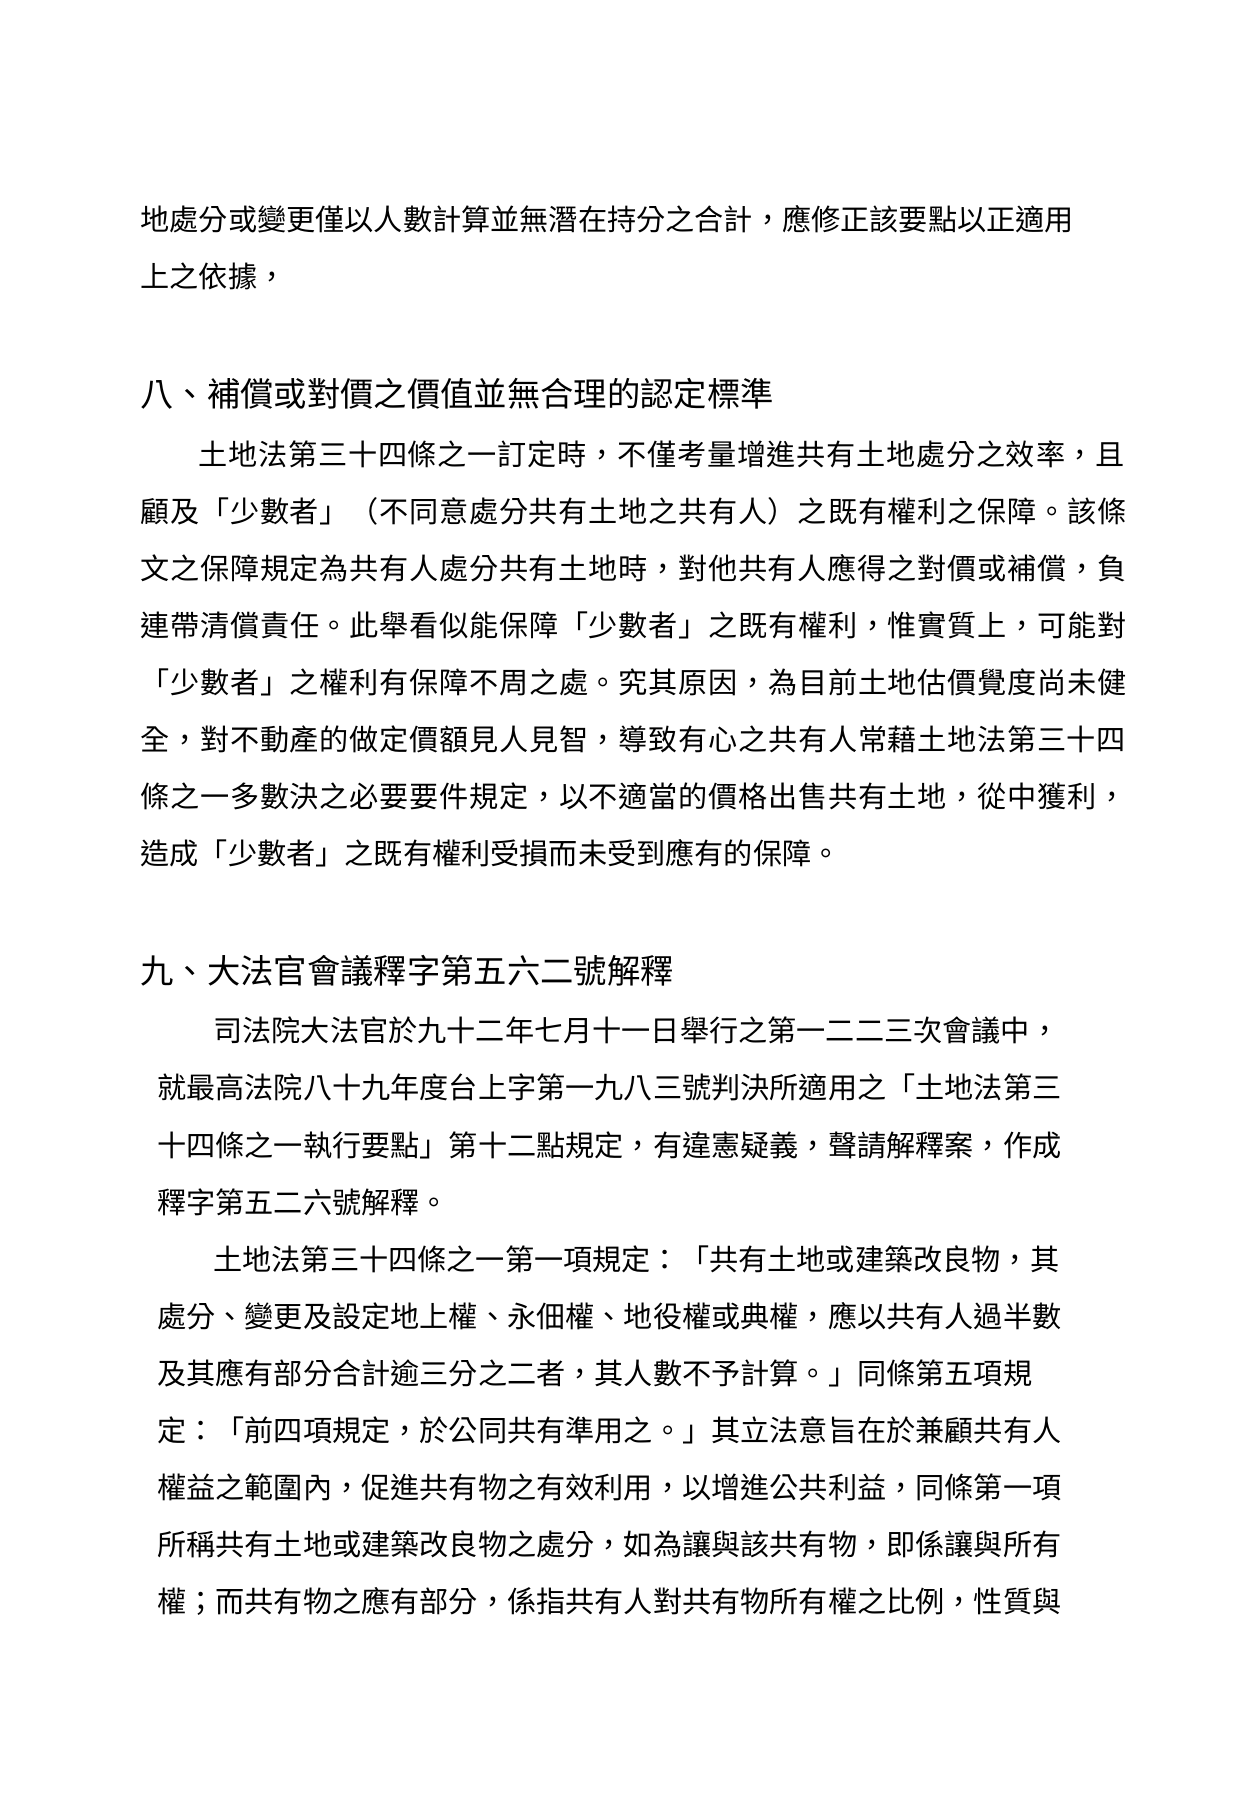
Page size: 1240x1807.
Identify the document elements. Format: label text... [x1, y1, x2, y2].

text 釋字第五二六號解釋。 [157, 1164, 1127, 1221]
text 土地法第三十四條之一第一項規定：「共有土地或建築改良物，其 [213, 1221, 1127, 1278]
text 定：「前四項規定，於公同共有準用之。」其立法意旨在於兼顧共有人 [157, 1393, 1127, 1450]
text 土地法第三十四條之一訂定時，不僅考量增進共有土地處分之效率，且顧及「少數者」（不同意處分共有土地之共有人）之既有權利之保障。該條文之保障規定為共有人處分共有土地時，對他共有人應得之對價或補償，負連帶清償責任。此舉看似能保障「少數者」之既有權利，惟實質上，可能對「少數者」之權利有保障不周之處。究其原因，為目前土地估價覺度尚未健全，對不動產的做定價額見人見智，導致有心之共有人常藉土地法第三十四條之一多數決之必要要件規定，以不適當的價格出售共有土地，從中獲利，造成「少數者」之既有權利受損而未受到應有的保障。 [140, 416, 1127, 873]
text 權；而共有物之應有部分，係指共有人對共有物所有權之比例，性質與 [157, 1564, 1127, 1621]
text 上之依據， [140, 239, 1127, 296]
text 所稱共有土地或建築改良物之處分，如為讓與該共有物，即係讓與所有 [157, 1507, 1127, 1564]
text 處分、變更及設定地上權、永佃權、地役權或典權，應以共有人過半數 [157, 1278, 1127, 1336]
text 就最高法院八十九年度台上字第一九八三號判決所適用之「土地法第三 [157, 1050, 1127, 1107]
text 八、補償或對價之價值並無合理的認定標準 [140, 368, 1127, 416]
text 及其應有部分合計逾三分之二者，其人數不予計算。」同條第五項規 [157, 1336, 1127, 1393]
text 司法院大法官於九十二年七月十一日舉行之第一二二三次會議中， [213, 993, 1127, 1050]
text 九、大法官會議釋字第五六二號解釋 [140, 945, 1127, 993]
text 地處分或變更僅以人數計算並無潛在持分之合計，應修正該要點以正適用 [140, 197, 1127, 239]
text 權益之範圍內，促進共有物之有效利用，以增進公共利益，同條第一項 [157, 1450, 1127, 1507]
text 十四條之一執行要點」第十二點規定，有違憲疑義，聲請解釋案，作成 [157, 1107, 1127, 1164]
